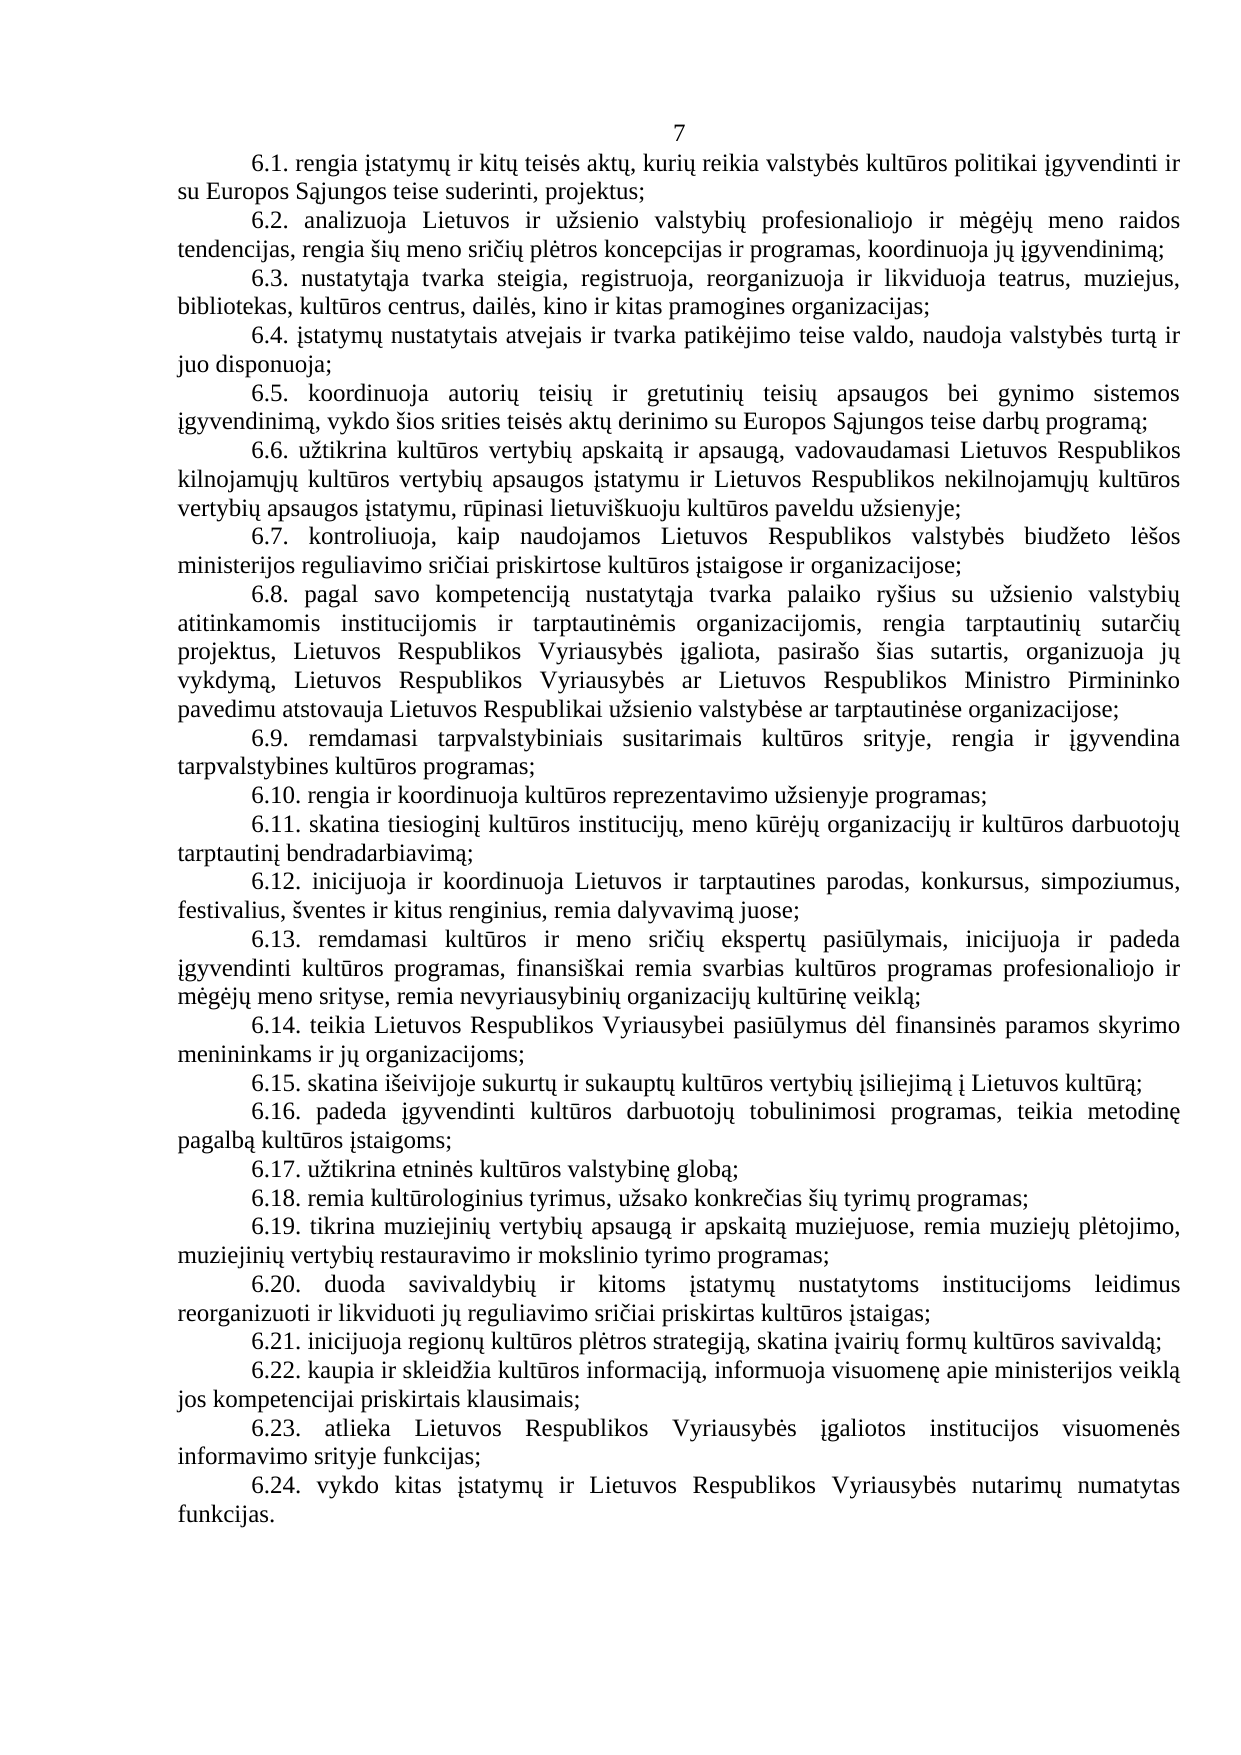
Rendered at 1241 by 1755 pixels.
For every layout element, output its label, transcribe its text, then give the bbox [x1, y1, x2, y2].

text 6.9. remdamasi tarpvalstybiniais susitarimais kultūros srityje, rengia ir įgyvendina tarpvalstybines kultūros programas; [177, 723, 1181, 780]
text 6.10. rengia ir koordinuoja kultūros reprezentavimo užsienyje programas; [177, 780, 1181, 809]
text 6.2. analizuoja Lietuvos ir užsienio valstybių profesionaliojo ir mėgėjų meno raidos tendencijas, rengia šių meno sričių plėtros koncepcijas ir programas, koordinuoja jų įgyvendinimą; [177, 205, 1181, 263]
text 6.6. užtikrina kultūros vertybių apskaitą ir apsaugą, vadovaudamasi Lietuvos Respublikos kilnojamųjų kultūros vertybių apsaugos įstatymu ir Lietuvos Respublikos nekilnojamųjų kultūros vertybių apsaugos įstatymu, rūpinasi lietuviškuoju kultūros paveldu užsienyje; [177, 435, 1181, 521]
text 6.17. užtikrina etninės kultūros valstybinę globą; [177, 1154, 1181, 1183]
text 6.3. nustatytąja tvarka steigia, registruoja, reorganizuoja ir likviduoja teatrus, muziejus, bibliotekas, kultūros centrus, dailės, kino ir kitas pramogines organizacijas; [177, 263, 1181, 320]
text 6.1. rengia įstatymų ir kitų teisės aktų, kurių reikia valstybės kultūros politikai įgyvendinti ir su Europos Sąjungos teise suderinti, projektus; [177, 148, 1181, 205]
text 6.19. tikrina muziejinių vertybių apsaugą ir apskaitą muziejuose, remia muziejų plėtojimo, muziejinių vertybių restauravimo ir mokslinio tyrimo programas; [177, 1211, 1181, 1269]
text 6.15. skatina išeivijoje sukurtų ir sukauptų kultūros vertybių įsiliejimą į Lietuvos kultūrą; [177, 1068, 1181, 1096]
text 6.11. skatina tiesioginį kultūros institucijų, meno kūrėjų organizacijų ir kultūros darbuotojų tarptautinį bendradarbiavimą; [177, 809, 1181, 866]
text 6.5. koordinuoja autorių teisių ir gretutinių teisių apsaugos bei gynimo sistemos įgyvendinimą, vykdo šios srities teisės aktų derinimo su Europos Sąjungos teise darbų programą; [177, 378, 1181, 435]
text 6.12. inicijuoja ir koordinuoja Lietuvos ir tarptautines parodas, konkursus, simpoziumus, festivalius, šventes ir kitus renginius, remia dalyvavimą juose; [177, 866, 1181, 924]
text 6.16. padeda įgyvendinti kultūros darbuotojų tobulinimosi programas, teikia metodinę pagalbą kultūros įstaigoms; [177, 1096, 1181, 1154]
text 6.13. remdamasi kultūros ir meno sričių ekspertų pasiūlymais, inicijuoja ir padeda įgyvendinti kultūros programas, finansiškai remia svarbias kultūros programas profesionaliojo ir mėgėjų meno srityse, remia nevyriausybinių organizacijų kultūrinę veiklą; [177, 924, 1181, 1010]
text 6.20. duoda savivaldybių ir kitoms įstatymų nustatytoms institucijoms leidimus reorganizuoti ir likviduoti jų reguliavimo sričiai priskirtas kultūros įstaigas; [177, 1269, 1181, 1326]
text 6.7. kontroliuoja, kaip naudojamos Lietuvos Respublikos valstybės biudžeto lėšos ministerijos reguliavimo sričiai priskirtose kultūros įstaigose ir organizacijose; [177, 521, 1181, 579]
text 6.14. teikia Lietuvos Respublikos Vyriausybei pasiūlymus dėl finansinės paramos skyrimo menininkams ir jų organizacijoms; [177, 1010, 1181, 1068]
text 6.22. kaupia ir skleidžia kultūros informaciją, informuoja visuomenę apie ministerijos veiklą jos kompetencijai priskirtais klausimais; [177, 1355, 1181, 1413]
text 6.18. remia kultūrologinius tyrimus, užsako konkrečias šių tyrimų programas; [177, 1183, 1181, 1211]
text 6.21. inicijuoja regionų kultūros plėtros strategiją, skatina įvairių formų kultūros savivaldą; [177, 1326, 1181, 1355]
text 6.4. įstatymų nustatytais atvejais ir tvarka patikėjimo teise valdo, naudoja valstybės turtą ir juo disponuoja; [177, 320, 1181, 378]
text 6.24. vykdo kitas įstatymų ir Lietuvos Respublikos Vyriausybės nutarimų numatytas funkcijas. [177, 1470, 1181, 1528]
text 6.23. atlieka Lietuvos Respublikos Vyriausybės įgaliotos institucijos visuomenės informavimo srityje funkcijas; [177, 1413, 1181, 1470]
text 6.8. pagal savo kompetenciją nustatytąja tvarka palaiko ryšius su užsienio valstybių atitinkamomis institucijomis ir tarptautinėmis organizacijomis, rengia tarptautinių sutarčių projektus, Lietuvos Respublikos Vyriausybės įgaliota, pasirašo šias sutartis, organizuoja jų vykdymą, Lietuvos Respublikos Vyriausybės ar Lietuvos Respublikos Ministro Pirmininko pavedimu atstovauja Lietuvos Respublikai užsienio valstybėse ar tarptautinėse organizacijose; [177, 579, 1181, 723]
